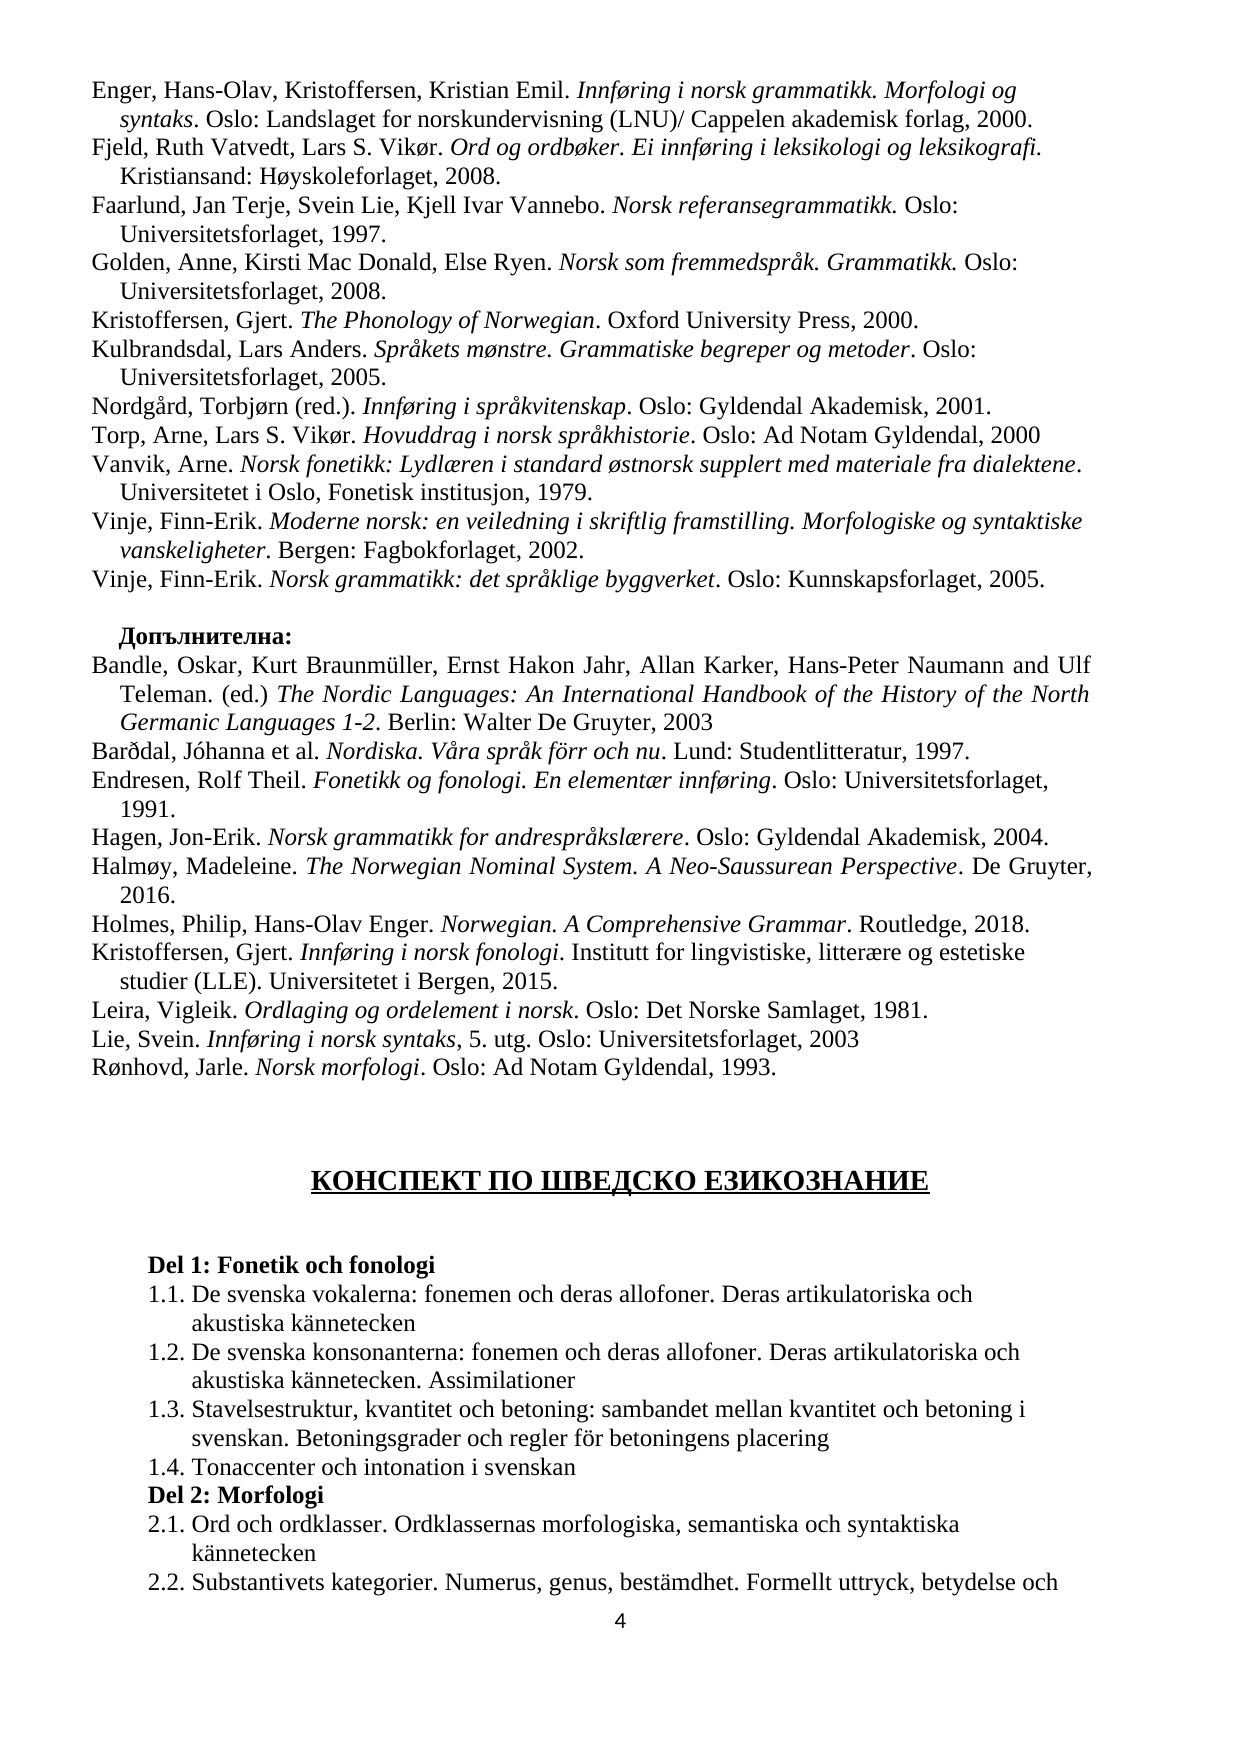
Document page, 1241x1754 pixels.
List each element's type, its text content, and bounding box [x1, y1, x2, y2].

text Vinje, Finn-Erik. Moderne norsk: en veiledning i skriftlig framstilling. Morfologiske og syntaktiske vanskeligheter. Bergen: Fagbokforlaget, 2002. [91, 506, 1093, 564]
text Bandle, Oskar, Kurt Braunmüller, Ernst Hakon Jahr, Allan Karker, Hans-Peter Naumann and Ulf Teleman. (ed.) The Nordic Languages: An International Handbook of the History of the North Germanic Languages 1-2. Berlin: Walter De Gruyter, 2003 [91, 650, 1093, 736]
text Vinje, Finn-Erik. Norsk grammatikk: det språklige byggverket. Oslo: Kunnskapsforlaget, 2005. [91, 564, 1093, 592]
text Del 2: Morfologi [148, 1480, 1093, 1509]
text Rønhovd, Jarle. Norsk morfologi. Oslo: Ad Notam Gyldendal, 1993. [91, 1052, 1093, 1081]
text Leira, Vigleik. Ordlaging og ordelement i norsk. Oslo: Det Norske Samlaget, 1981. [91, 995, 1093, 1024]
text Halmøy, Madeleine. The Norwegian Nominal System. A Neo-Saussurean Perspective. De Gruyter, 2016. [91, 851, 1093, 909]
text akustiska kännetecken [148, 1308, 1093, 1337]
text Fjeld, Ruth Vatvedt, Lars S. Vikør. Ord og ordbøker. Ei innføring i leksikologi og leksikografi. Kristiansand: Høyskoleforlaget, 2008. [91, 132, 1093, 190]
text Barðdal, Jóhanna et al. Nordiska. Våra språk förr och nu. Lund: Studentlitteratur, 1997. [91, 736, 1093, 765]
text Lie, Svein. Innføring i norsk syntaks, 5. utg. Oslo: Universitetsforlaget, 2003 [91, 1024, 1093, 1052]
text Holmes, Philip, Hans-Olav Enger. Norwegian. A Comprehensive Grammar. Routledge, 2018. [91, 909, 1093, 937]
text kännetecken [148, 1538, 1093, 1567]
text 1.4. Tonaccenter och intonation i svenskan [148, 1452, 1093, 1480]
text Golden, Anne, Kirsti Mac Donald, Else Ryen. Norsk som fremmedspråk. Grammatikk. Oslo: Universitetsforlaget, 2008. [91, 247, 1093, 305]
text 1.2. De svenska konsonanterna: fonemen och deras allofoner. Deras artikulatoriska och [148, 1337, 1093, 1365]
text Vanvik, Arne. Norsk fonetikk: Lydlæren i standard østnorsk supplert med materiale fra dialektene. Universitetet i Oslo, Fonetisk institusjon, 1979. [91, 449, 1093, 506]
text Endresen, Rolf Theil. Fonetikk og fonologi. En elementær innføring. Oslo: Universitetsforlaget, 1991. [91, 765, 1093, 822]
text 1.1. De svenska vokalerna: fonemen och deras allofoner. Deras artikulatoriska och [148, 1279, 1093, 1308]
text КОНСПЕКТ ПО ШВЕДСКО ЕЗИКОЗНАНИЕ [148, 1163, 1093, 1197]
text 1.3. Stavelsestruktur, kvantitet och betoning: sambandet mellan kvantitet och betoning i [148, 1394, 1093, 1423]
text Del 1: Fonetik och fonologi [148, 1250, 1093, 1279]
text Kristoffersen, Gjert. The Phonology of Norwegian. Oxford University Press, 2000. [91, 305, 1093, 334]
text akustiska kännetecken. Assimilationer [148, 1365, 1093, 1394]
text Kristoffersen, Gjert. Innføring i norsk fonologi. Institutt for lingvistiske, litterære og estetiske studier (LLE). Universitetet i Bergen, 2015. [91, 937, 1093, 995]
text Torp, Arne, Lars S. Vikør. Hovuddrag i norsk språkhistorie. Oslo: Ad Notam Gyldendal, 2000 [91, 420, 1093, 449]
text Enger, Hans-Olav, Kristoffersen, Kristian Emil. Innføring i norsk grammatikk. Morfologi og syntaks. Oslo: Landslaget for norskundervisning (LNU)/ Cappelen akademisk forlag, 2000. [91, 75, 1093, 132]
text 2.2. Substantivets kategorier. Numerus, genus, bestämdhet. Formellt uttryck, betydelse och [148, 1567, 1093, 1595]
text Hagen, Jon-Erik. Norsk grammatikk for andrespråkslærere. Oslo: Gyldendal Akademisk, 2004. [91, 822, 1093, 851]
text Faarlund, Jan Terje, Svein Lie, Kjell Ivar Vannebo. Norsk referansegrammatikk. Oslo: Universitetsforlaget, 1997. [91, 190, 1093, 247]
text 2.1. Ord och ordklasser. Ordklassernas morfologiska, semantiska och syntaktiska [148, 1509, 1093, 1538]
text Nordgård, Torbjørn (red.). Innføring i språkvitenskap. Oslo: Gyldendal Akademisk, 2001. [91, 391, 1093, 420]
text svenskan. Betoningsgrader och regler för betoningens placering [148, 1423, 1093, 1452]
text Kulbrandsdal, Lars Anders. Språkets mønstre. Grammatiske begreper og metoder. Oslo: Universitetsforlaget, 2005. [91, 334, 1093, 391]
text Допълнителна: [118, 621, 1093, 650]
